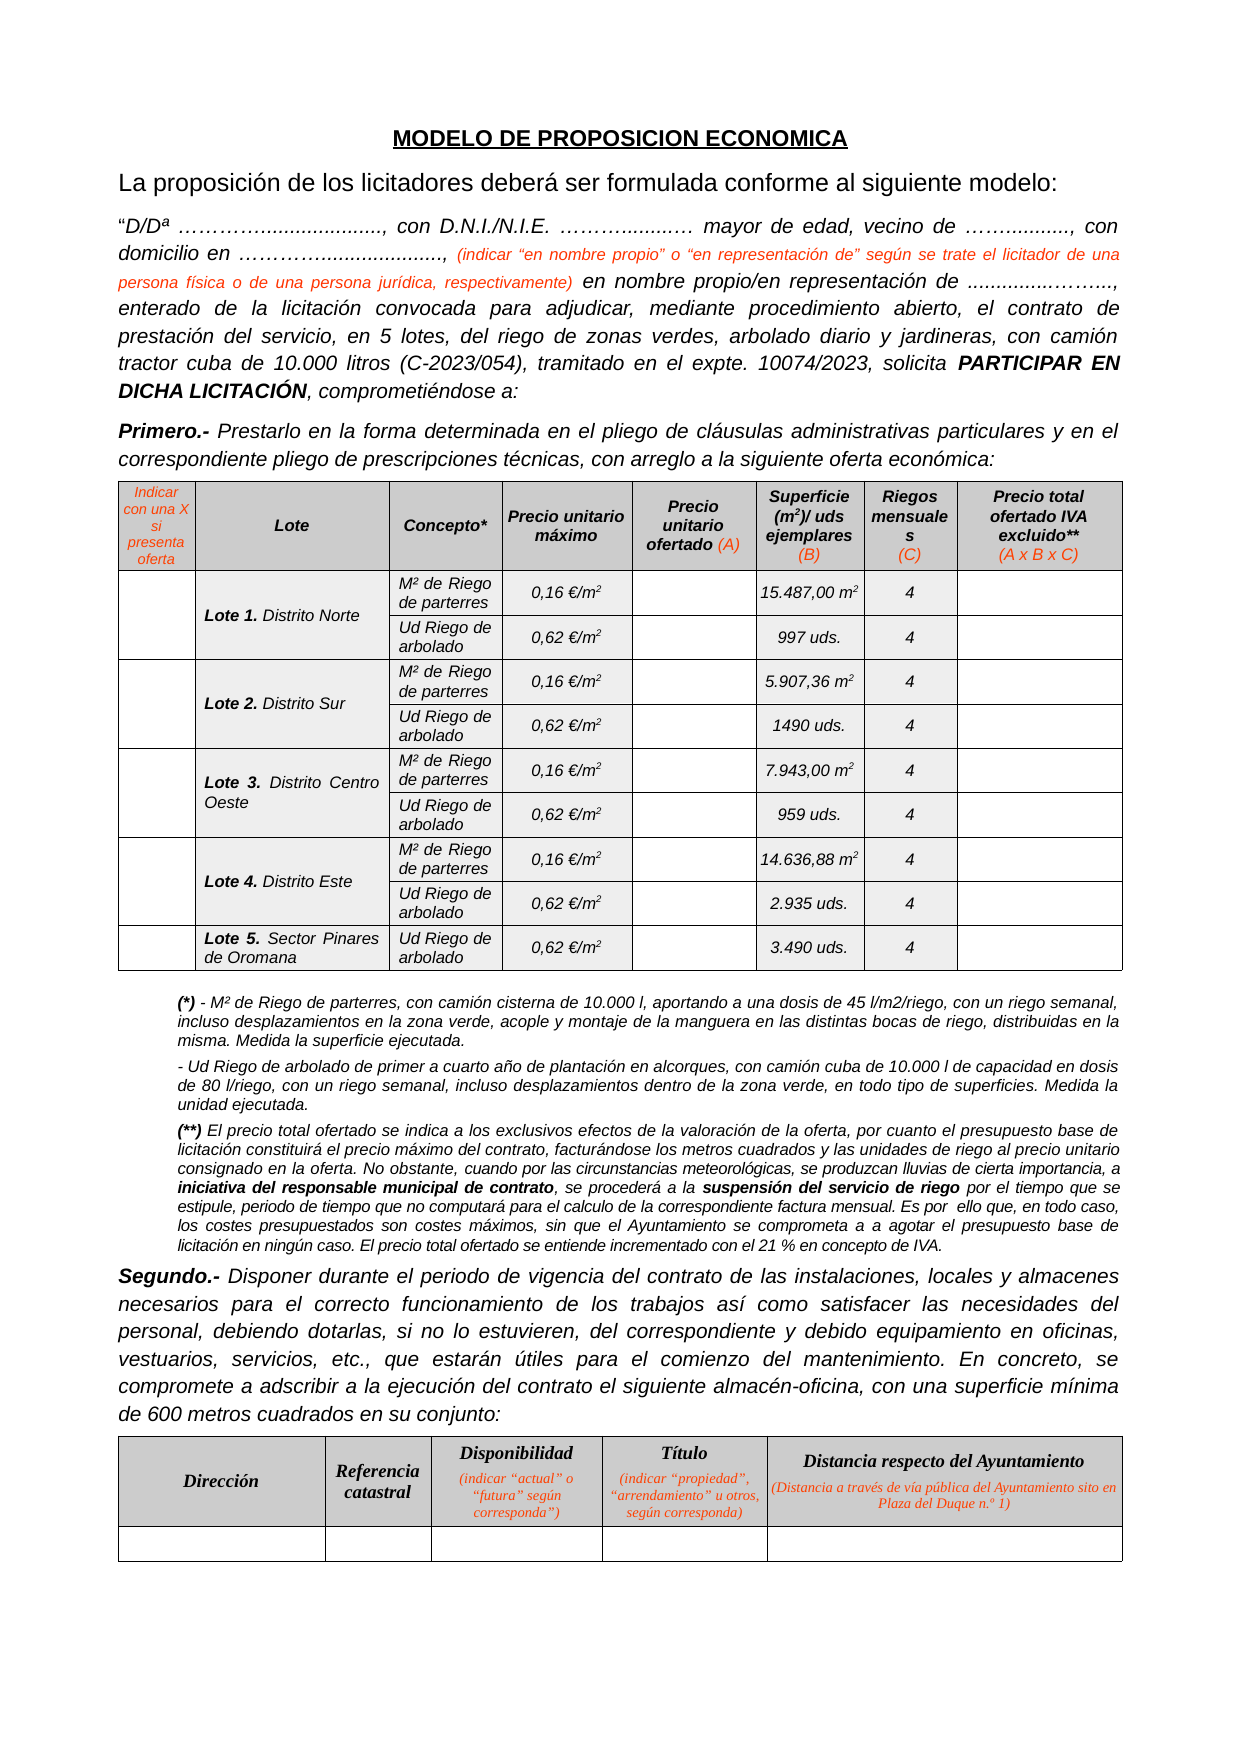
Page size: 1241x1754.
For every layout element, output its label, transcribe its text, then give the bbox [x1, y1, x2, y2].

table_cell [633, 838, 756, 881]
table_cell Ud Riego de arbolado [390, 926, 502, 970]
table_cell 997 uds. [757, 616, 864, 659]
table_cell [958, 749, 1122, 792]
text “D/Dª …………....................., con D.N.I./N.I.E. ……….........… mayor de edad, vecino de ……..........., con domicilio en …………....................., (indicar “en nombre propio” o “en representación de” según se trate el licitador de una persona física o de una persona jurídica, respectivamente) en nombre propio/en representación de ...............……..., enterado de la licitación convocada para adjudicar, mediante procedimiento abierto, el contrato de prestación del servicio, en 5 lotes, del riego de zonas verdes, arbolado diario y jardineras, con camión tractor cuba de 10.000 litros (C-2023/054), tramitado en el expte. 10074/2023, solicita PARTICIPAR EN DICHA LICITACIÓN, comprometiéndose a: [118, 214, 1122, 403]
table_cell 7.943,00 m2 [757, 749, 864, 792]
table_cell [432, 1527, 602, 1561]
text (*) - M² de Riego de parterres, con camión cisterna de 10.000 l, aportando a una dosis de 45 l/m2/riego, con un riego semanal, incluso desplazamientos en la zona verde, acople y montaje de la manguera en las distintas bocas de riego, distribuidas en la misma. Medida la superficie ejecutada. [177, 992, 1122, 1050]
table_cell [326, 1527, 431, 1561]
table_cell 4 [865, 749, 957, 792]
table_cell Lote 3. Distrito Centro Oeste [196, 749, 389, 837]
table_cell 0,16 €/m2 [503, 749, 632, 792]
table_cell 1490 uds. [757, 705, 864, 748]
table_cell 0,16 €/m2 [503, 660, 632, 703]
table_header Referencia catastral [326, 1437, 431, 1526]
text Segundo.- Disponer durante el periodo de vigencia del contrato de las instalaciones, locales y almacenes necesarios para el correcto funcionamiento de los trabajos así como satisfacer las necesidades del personal, debiendo dotarlas, si no lo estuvieren, del correspondiente y debido equipamiento en oficinas, vestuarios, servicios, etc., que estarán útiles para el comienzo del mantenimiento. En concreto, se compromete a adscribir a la ejecución del contrato el siguiente almacén-oficina, con una superficie mínima de 600 metros cuadrados en su conjunto: [118, 1264, 1122, 1426]
table_cell Ud Riego de arbolado [390, 705, 502, 748]
table_cell 0,62 €/m2 [503, 926, 632, 970]
table_cell [958, 926, 1122, 970]
table_cell [958, 705, 1122, 748]
table_header Precio total ofertado IVA excluido** (A x B x C) [958, 482, 1122, 570]
table_cell [119, 571, 195, 659]
table_cell [768, 1527, 1122, 1561]
table_cell [633, 926, 756, 970]
table_cell 4 [865, 926, 957, 970]
table_cell 4 [865, 616, 957, 659]
text Primero.- Prestarlo en la forma determinada en el pliego de cláusulas administrativas particulares y en el correspondiente pliego de prescripciones técnicas, con arreglo a la siguiente oferta económica: [118, 419, 1122, 471]
table_cell 14.636,88 m2 [757, 838, 864, 881]
table_cell Ud Riego de arbolado [390, 793, 502, 837]
table_cell 4 [865, 882, 957, 925]
text - Ud Riego de arbolado de primer a cuarto año de plantación en alcorques, con camión cuba de 10.000 l de capacidad en dosis de 80 l/riego, con un riego semanal, incluso desplazamientos dentro de la zona verde, en todo tipo de superficies. Medida la unidad ejecutada. [177, 1056, 1122, 1114]
table_cell [119, 1527, 325, 1561]
table_cell M² de Riego de parterres [390, 571, 502, 615]
table_cell [633, 660, 756, 703]
table_header Precio unitario ofertado (A) [633, 482, 756, 570]
table_header Distancia respecto del Ayuntamiento (Distancia a través de vía pública del Ayuntamiento sito en Plaza del Duque n.º 1) [768, 1437, 1122, 1526]
table_cell Ud Riego de arbolado [390, 882, 502, 925]
table_cell [119, 838, 195, 925]
table_cell [958, 571, 1122, 615]
table_cell M² de Riego de parterres [390, 660, 502, 703]
table_cell 0,62 €/m2 [503, 705, 632, 748]
table_cell 15.487,00 m2 [757, 571, 864, 615]
table_cell [119, 660, 195, 748]
table_header Superficie (m2)/ uds ejemplares (B) [757, 482, 864, 570]
table_cell [633, 705, 756, 748]
table_cell [633, 882, 756, 925]
table_cell 0,62 €/m2 [503, 882, 632, 925]
table_cell [119, 749, 195, 837]
table_cell [633, 616, 756, 659]
table_cell [958, 616, 1122, 659]
table_cell 2.935 uds. [757, 882, 864, 925]
table_cell [119, 926, 195, 970]
table_cell 0,16 €/m2 [503, 838, 632, 881]
table_cell 0,62 €/m2 [503, 616, 632, 659]
table_cell [958, 838, 1122, 881]
table_cell [633, 749, 756, 792]
table_header Indicar con una X si presenta oferta [119, 482, 195, 570]
table_header Disponibilidad (indicar “actual” o “futura” según corresponda”) [432, 1437, 602, 1526]
table_cell [633, 793, 756, 837]
table_cell M² de Riego de parterres [390, 749, 502, 792]
table_cell 959 uds. [757, 793, 864, 837]
table_cell Ud Riego de arbolado [390, 616, 502, 659]
table_cell 3.490 uds. [757, 926, 864, 970]
table_header Concepto* [390, 482, 502, 570]
table_cell M² de Riego de parterres [390, 838, 502, 881]
table_cell 4 [865, 660, 957, 703]
table_cell 5.907,36 m2 [757, 660, 864, 703]
table_header Título (indicar “propiedad”, “arrendamiento” u otros, según corresponda) [603, 1437, 767, 1526]
table_header Lote [196, 482, 389, 570]
text La proposición de los licitadores deberá ser formulada conforme al siguiente modelo: [118, 168, 1122, 196]
table_cell 0,62 €/m2 [503, 793, 632, 837]
table_cell [958, 793, 1122, 837]
table_cell 4 [865, 838, 957, 881]
table_cell Lote 1. Distrito Norte [196, 571, 389, 659]
table_cell Lote 5. Sector Pinares de Oromana [196, 926, 389, 970]
table_cell 4 [865, 705, 957, 748]
table_header Dirección [119, 1437, 325, 1526]
table_cell 4 [865, 793, 957, 837]
table_cell [958, 882, 1122, 925]
table_cell Lote 2. Distrito Sur [196, 660, 389, 748]
table_cell 4 [865, 571, 957, 615]
table_header Precio unitario máximo [503, 482, 632, 570]
table_header Riegos mensuales (C) [865, 482, 957, 570]
table_cell [603, 1527, 767, 1561]
table_cell [633, 571, 756, 615]
text (**) El precio total ofertado se indica a los exclusivos efectos de la valoración de la oferta, por cuanto el presupuesto base de licitación constituirá el precio máximo del contrato, facturándose los metros cuadrados y las unidades de riego al precio unitario consignado en la oferta. No obstante, cuando por las circunstancias meteorológicas, se produzcan lluvias de cierta importancia, a iniciativa del responsable municipal de contrato, se procederá a la suspensión del servicio de riego por el tiempo que se estipule, periodo de tiempo que no computará para el calculo de la correspondiente factura mensual. Es por ello que, en todo caso, los costes presupuestados son costes máximos, sin que el Ayuntamiento se comprometa a a agotar el presupuesto base de licitación en ningún caso. El precio total ofertado se entiende incrementado con el 21 % en concepto de IVA. [177, 1120, 1122, 1254]
table_cell Lote 4. Distrito Este [196, 838, 389, 925]
text MODELO DE PROPOSICION ECONOMICA [118, 124, 1122, 151]
table_cell [958, 660, 1122, 703]
table_cell 0,16 €/m2 [503, 571, 632, 615]
